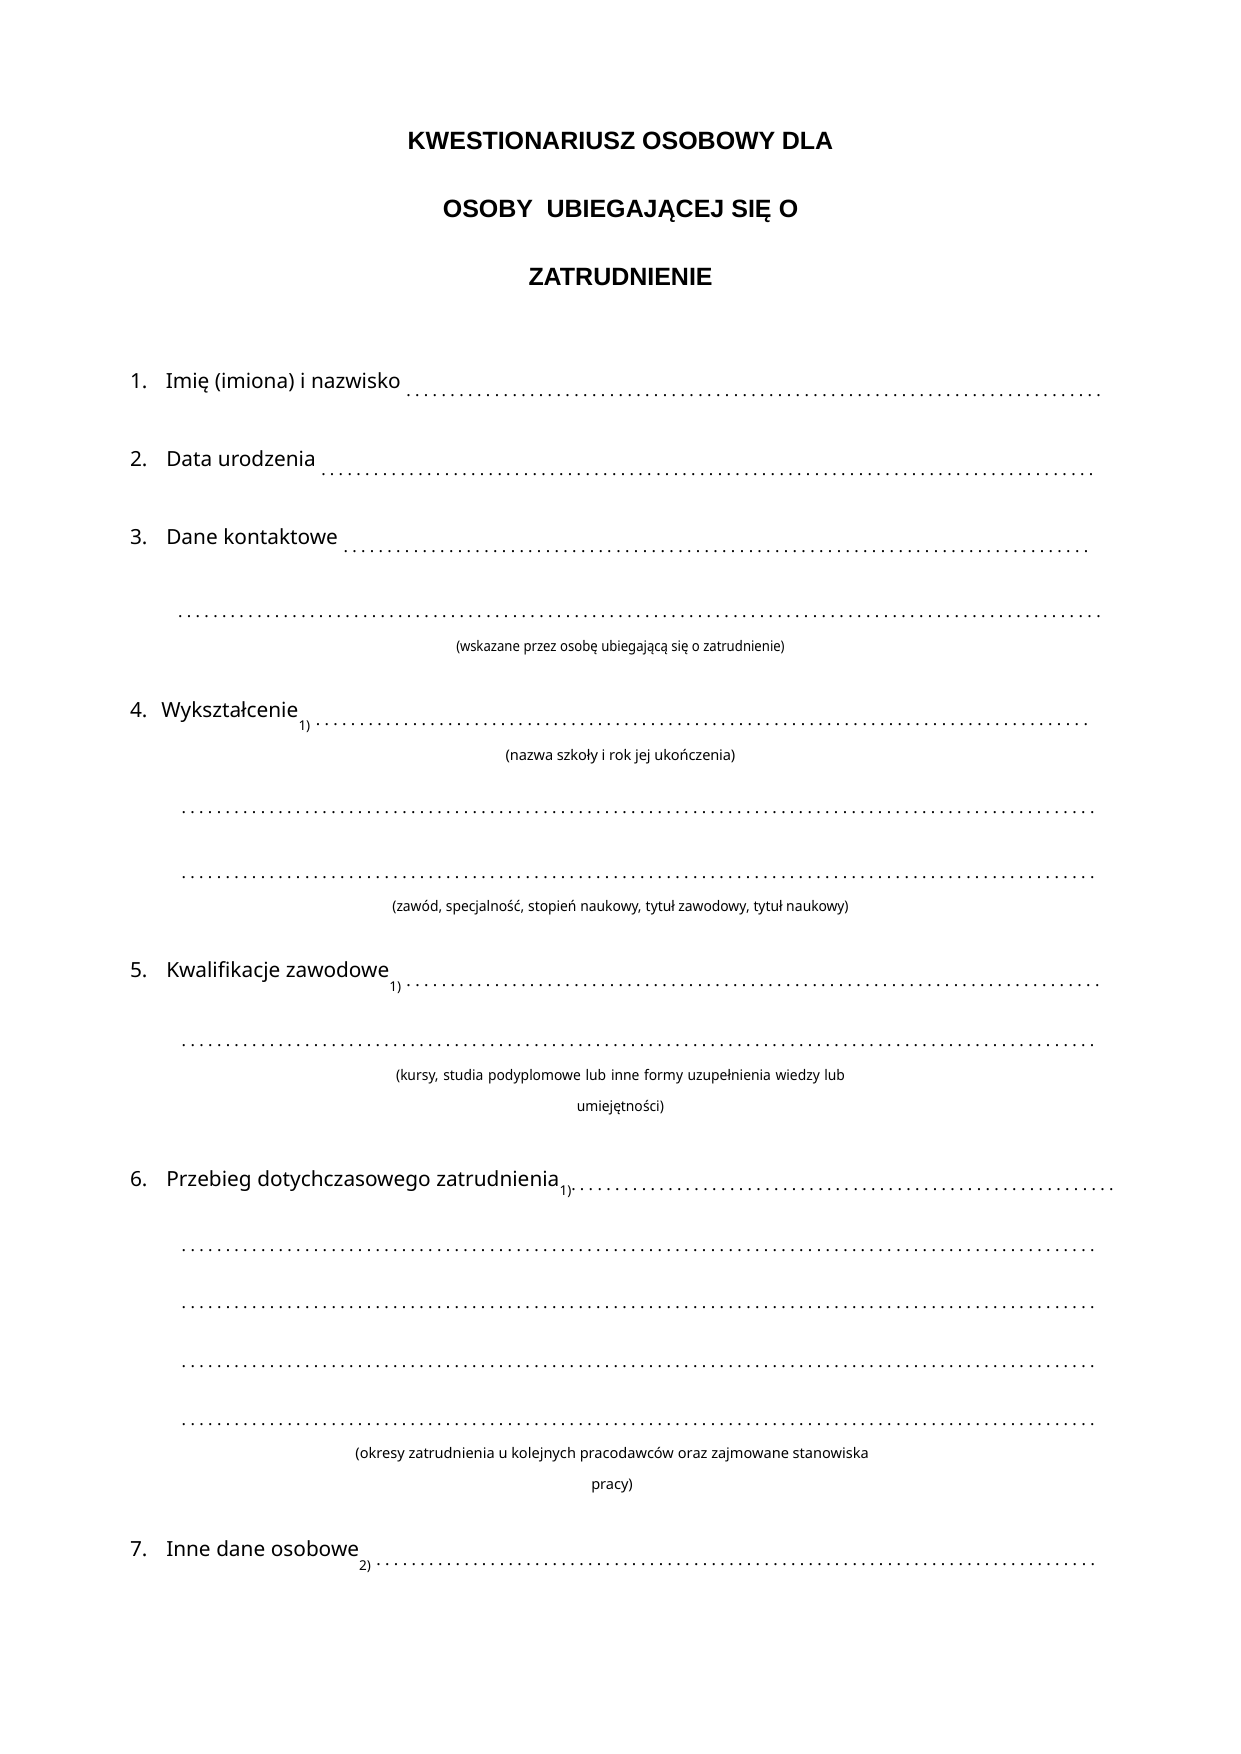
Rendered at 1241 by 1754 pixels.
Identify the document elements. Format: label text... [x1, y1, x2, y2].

text 7. Inne dane osobowe2) . . . . . . . . . . . . . . . . . . . . . . . . . . . . . . . . . . . . . . . . . . . . . . . . . . . . . . . . . . . . . . . . . . . . . . . . . . . . . . . . . . [130, 1534, 1122, 1584]
text . . . . . . . . . . . . . . . . . . . . . . . . . . . . . . . . . . . . . . . . . . . . . . . . . . . . . . . . . . . . . . . . . . . . . . . . . . . . . . . . . . . . . . . . . . . . . . . . . . . . . . . . . [166, 600, 1112, 635]
text 3. Dane kontaktowe . . . . . . . . . . . . . . . . . . . . . . . . . . . . . . . . . . . . . . . . . . . . . . . . . . . . . . . . . . . . . . . . . . . . . . . . . . . . . . . . . . . . . [130, 522, 1122, 572]
text 6. Przebieg dotychczasowego zatrudnienia1). . . . . . . . . . . . . . . . . . . . . . . . . . . . . . . . . . . . . . . . . . . . . . . . . . . . . . . . . . . . . . [130, 1164, 1122, 1209]
text . . . . . . . . . . . . . . . . . . . . . . . . . . . . . . . . . . . . . . . . . . . . . . . . . . . . . . . . . . . . . . . . . . . . . . . . . . . . . . . . . . . . . . . . . . . . . . . . . . . . . . . . [166, 1349, 1110, 1385]
text (nazwa szkoły i rok jej ukończenia) [364, 744, 877, 776]
text (kursy, studia podyplomowe lub inne formy uzupełnienia wiedzy lub umiejętności) [364, 1064, 877, 1127]
text (wskazane przez osobę ubiegającą się o zatrudnienie) [364, 636, 877, 667]
text 2. Data urodzenia . . . . . . . . . . . . . . . . . . . . . . . . . . . . . . . . . . . . . . . . . . . . . . . . . . . . . . . . . . . . . . . . . . . . . . . . . . . . . . . . . . . . . . . . [130, 444, 1122, 494]
text (okresy zatrudnienia u kolejnych pracodawców oraz zajmowane stanowiska pracy) [350, 1443, 873, 1505]
text 5. Kwalifikacje zawodowe1) . . . . . . . . . . . . . . . . . . . . . . . . . . . . . . . . . . . . . . . . . . . . . . . . . . . . . . . . . . . . . . . . . . . . . . . . . . . . . . . [130, 955, 1122, 1005]
text (zawód, specjalność, stopień naukowy, tytuł zawodowy, tytuł naukowy) [364, 896, 877, 927]
text . . . . . . . . . . . . . . . . . . . . . . . . . . . . . . . . . . . . . . . . . . . . . . . . . . . . . . . . . . . . . . . . . . . . . . . . . . . . . . . . . . . . . . . . . . . . . . . . . . . . . . . . [166, 1233, 1110, 1269]
text 1. Imię (imiona) i nazwisko . . . . . . . . . . . . . . . . . . . . . . . . . . . . . . . . . . . . . . . . . . . . . . . . . . . . . . . . . . . . . . . . . . . . . . . . . . . . . . . [130, 366, 1122, 416]
text KWESTIONARIUSZ OSOBOWY DLA OSOBY UBIEGAJĄCEJ SIĘ O ZATRUDNIENIE [364, 126, 877, 307]
text . . . . . . . . . . . . . . . . . . . . . . . . . . . . . . . . . . . . . . . . . . . . . . . . . . . . . . . . . . . . . . . . . . . . . . . . . . . . . . . . . . . . . . . . . . . . . . . . . . . . . . . . [166, 795, 1110, 831]
text . . . . . . . . . . . . . . . . . . . . . . . . . . . . . . . . . . . . . . . . . . . . . . . . . . . . . . . . . . . . . . . . . . . . . . . . . . . . . . . . . . . . . . . . . . . . . . . . . . . . . . . . [166, 1407, 1110, 1442]
text . . . . . . . . . . . . . . . . . . . . . . . . . . . . . . . . . . . . . . . . . . . . . . . . . . . . . . . . . . . . . . . . . . . . . . . . . . . . . . . . . . . . . . . . . . . . . . . . . . . . . . . . [166, 1291, 1110, 1326]
text 4. Wykształcenie1) . . . . . . . . . . . . . . . . . . . . . . . . . . . . . . . . . . . . . . . . . . . . . . . . . . . . . . . . . . . . . . . . . . . . . . . . . . . . . . . . . . . . . . . . [130, 695, 1122, 744]
text . . . . . . . . . . . . . . . . . . . . . . . . . . . . . . . . . . . . . . . . . . . . . . . . . . . . . . . . . . . . . . . . . . . . . . . . . . . . . . . . . . . . . . . . . . . . . . . . . . . . . . . . [166, 1029, 1110, 1064]
text . . . . . . . . . . . . . . . . . . . . . . . . . . . . . . . . . . . . . . . . . . . . . . . . . . . . . . . . . . . . . . . . . . . . . . . . . . . . . . . . . . . . . . . . . . . . . . . . . . . . . . . . [166, 861, 1110, 896]
